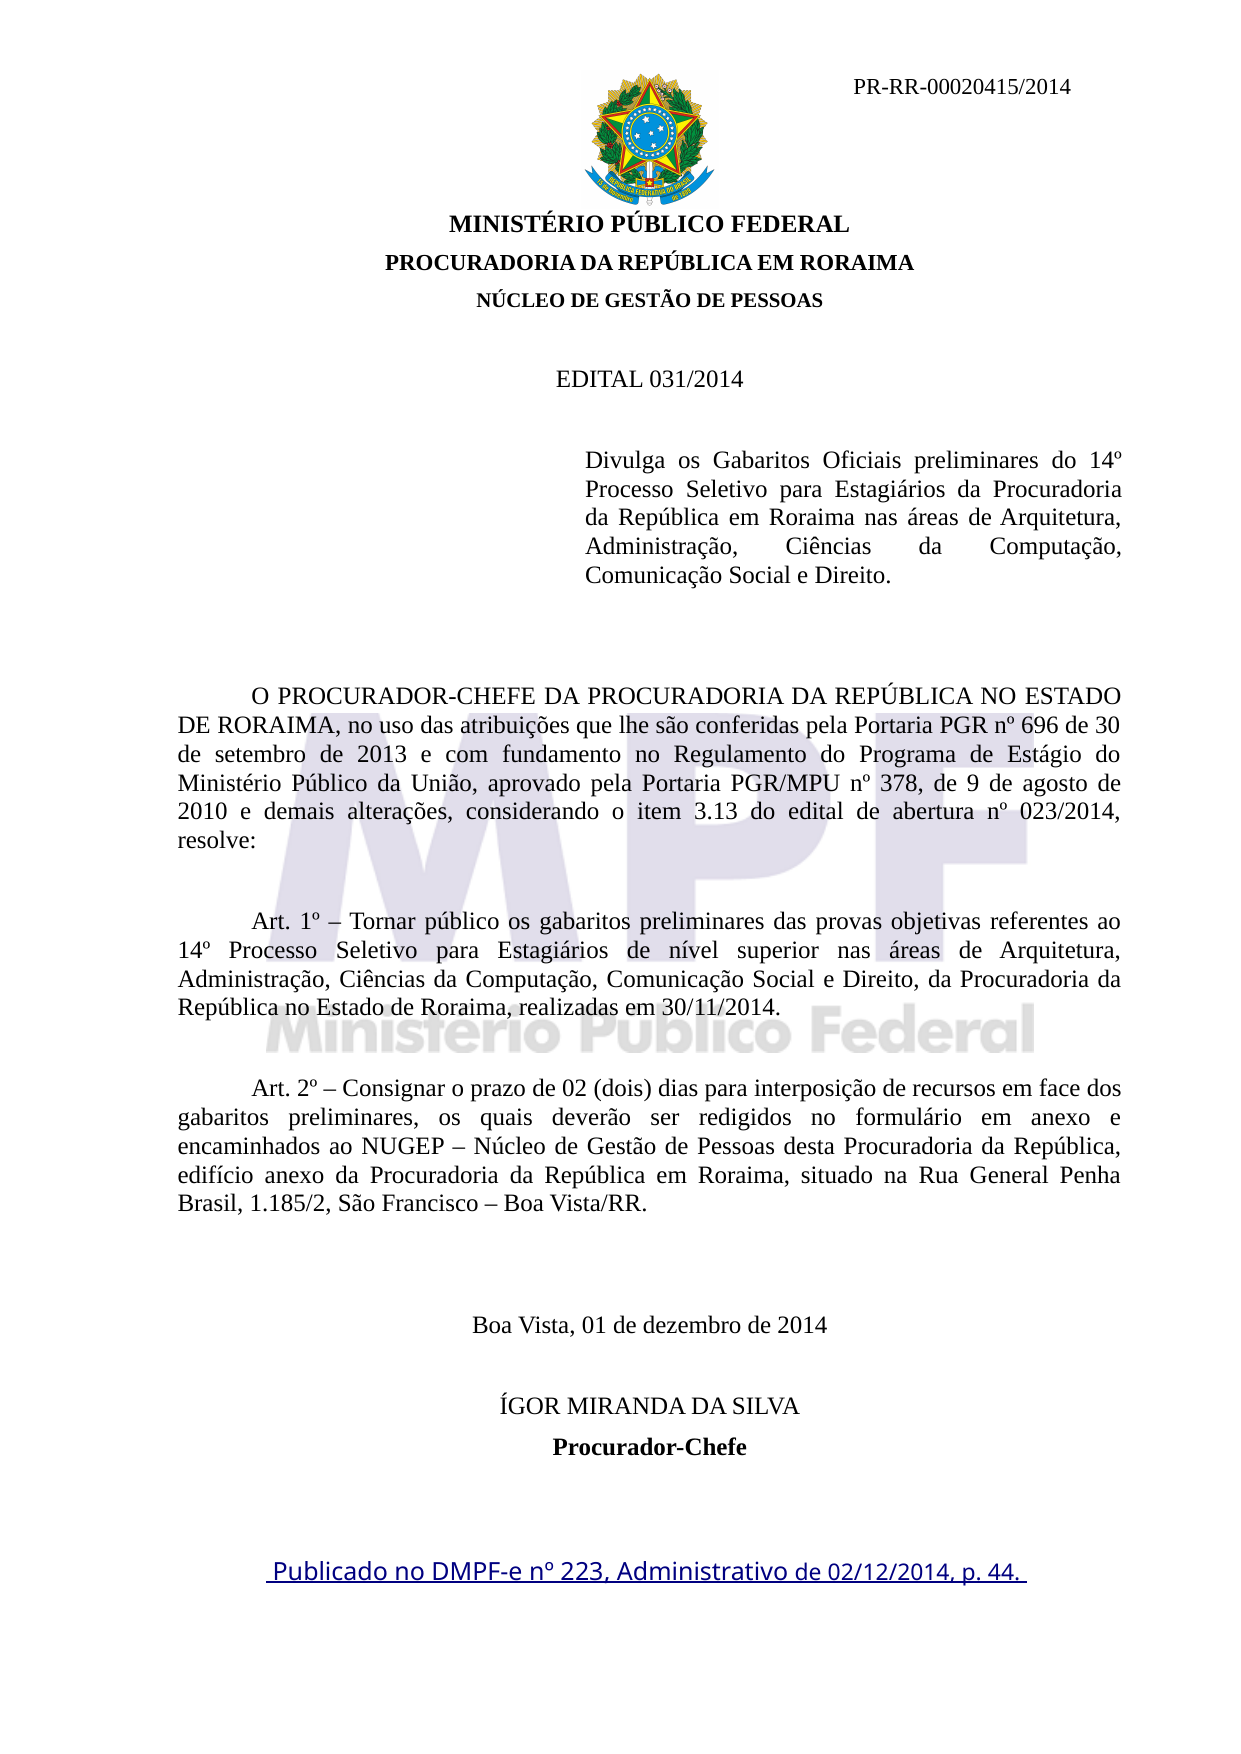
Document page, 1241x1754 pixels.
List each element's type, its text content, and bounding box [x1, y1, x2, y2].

text ÍGOR MIRANDA DA SILVA [177, 1391, 1122, 1420]
text PR-RR-00020415/2014 [808, 73, 1115, 99]
picture [266, 854, 1034, 906]
text NÚCLEO DE GESTÃO DE PESSOAS [177, 287, 1122, 312]
text O PROCURADOR-CHEFE DA PROCURADORIA DA REPÚBLICA NO ESTADO DE RORAIMA, no uso das atribuições que lhe são conferidas pela Portaria PGR nº 696 de 30 de setembro de 2013 e com fundamento no Regulamento do Programa de Estágio do Ministério Público da União, aprovado pela Portaria PGR/MPU nº 378, de 9 de agosto de 2010 e demais alterações, considerando o item 3.13 do edital de abertura nº 023/2014, resolve: [177, 681, 1122, 854]
text Art. 2º – Consignar o prazo de 02 (dois) dias para interposição de recursos em face dos gabaritos preliminares, os quais deverão ser redigidos no formulário em anexo e encaminhados ao NUGEP – Núcleo de Gestão de Pessoas desta Procuradoria da República, edifício anexo da Procuradoria da República em Roraima, situado na Rua General Penha Brasil, 1.185/2, São Francisco – Boa Vista/RR. [177, 1073, 1122, 1217]
picture [266, 1021, 1034, 1053]
text MINISTÉRIO PÚBLICO FEDERAL [177, 68, 1122, 238]
text Boa Vista, 01 de dezembro de 2014 [177, 1310, 1122, 1339]
text Divulga os Gabaritos Oficiais preliminares do 14º Processo Seletivo para Estagiários da Procuradoria da República em Roraima nas áreas de Arquitetura, Administração, Ciências da Computação, Comunicação Social e Direito. [585, 445, 1122, 589]
text Procurador-Chefe [177, 1432, 1122, 1460]
text PROCURADORIA DA REPÚBLICA EM RORAIMA [177, 249, 1122, 276]
text Art. 1º – Tornar público os gabaritos preliminares das provas objetivas referentes ao 14º Processo Seletivo para Estagiários de nível superior nas áreas de Arquitetura, Administração, Ciências da Computação, Comunicação Social e Direito, da Procuradoria da República no Estado de Roraima, realizadas em 30/11/2014. [177, 906, 1122, 1021]
text EDITAL 031/2014 [177, 364, 1122, 393]
text Publicado no DMPF-e nº 223, Administrativo de 02/12/2014, p. 44. [177, 1553, 1122, 1587]
